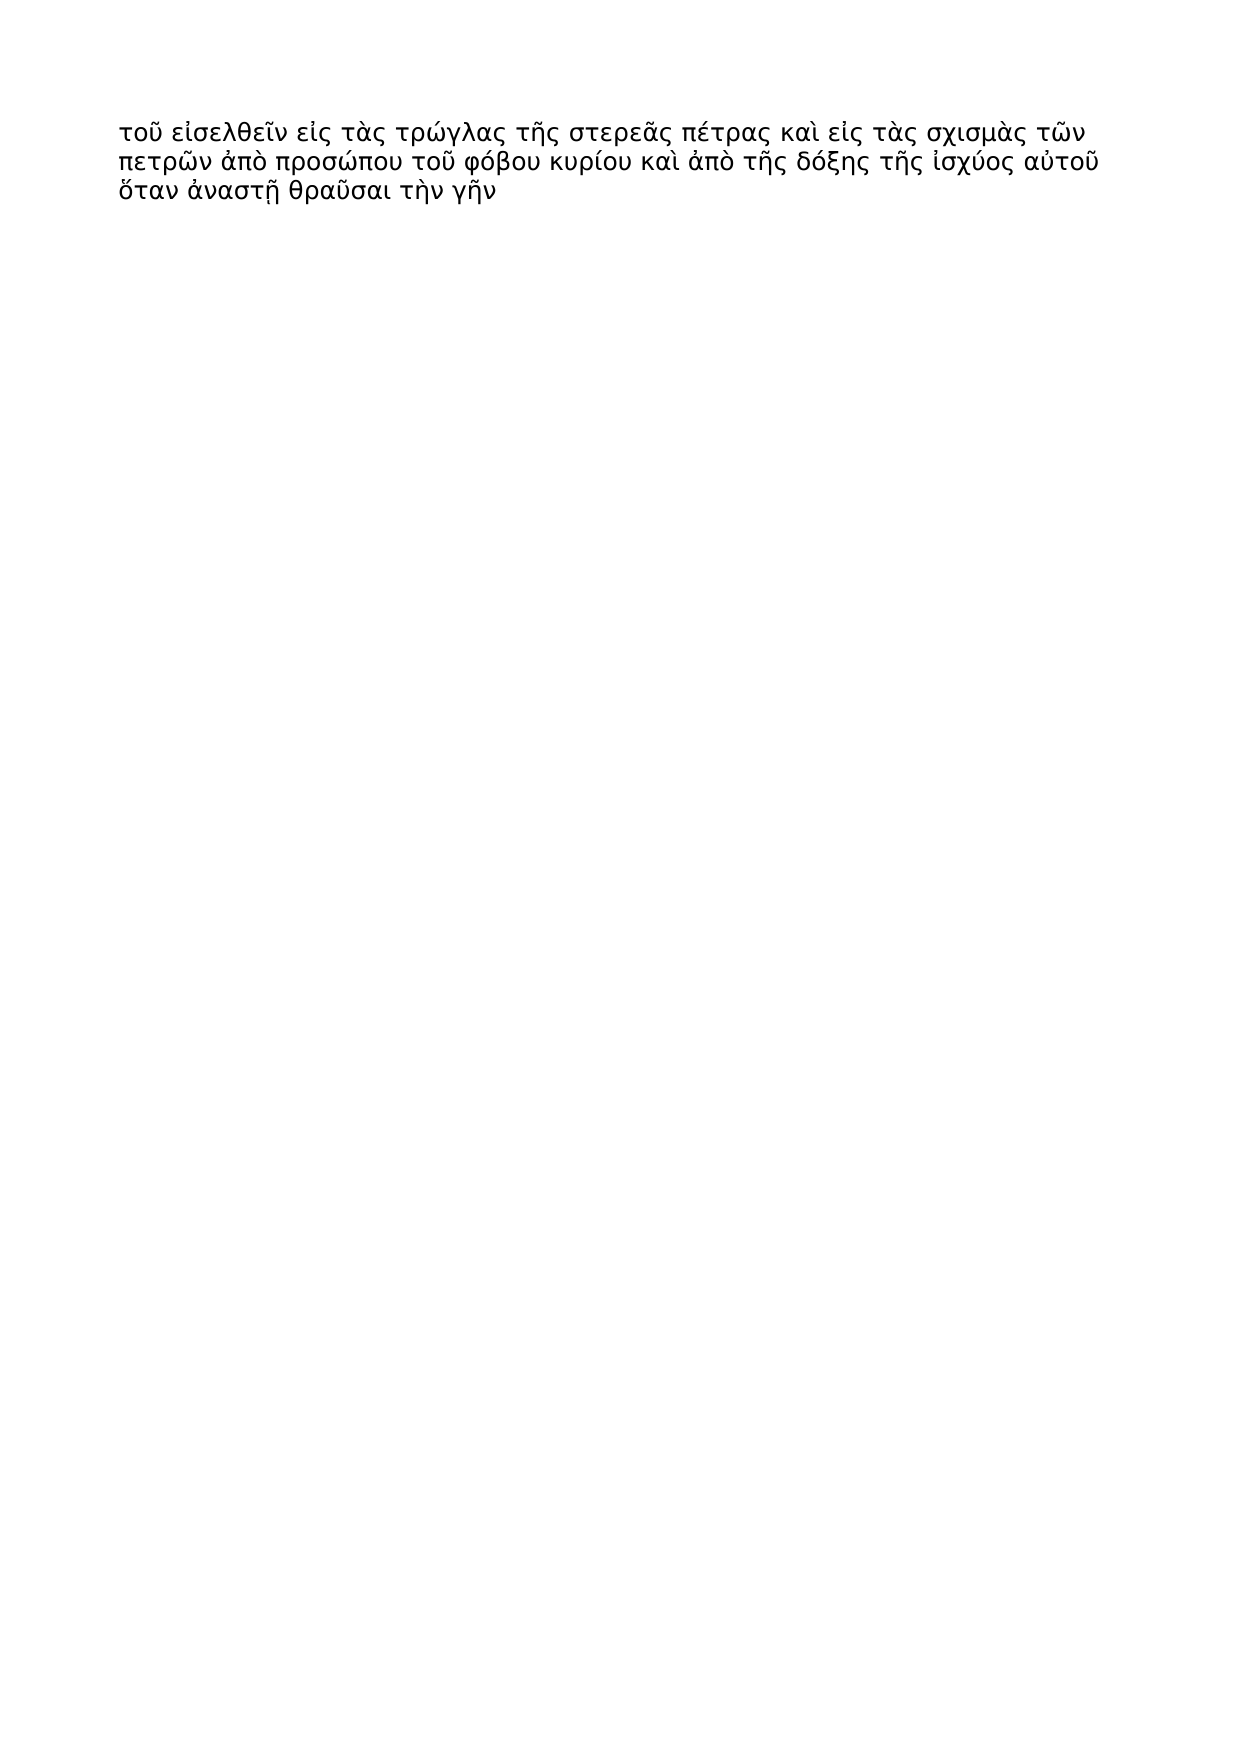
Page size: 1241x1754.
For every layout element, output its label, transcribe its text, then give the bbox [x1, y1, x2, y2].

text τοῦ εἰσελθεῖν εἰς τὰς τρώγλας τῆς στερεᾶς πέτρας καὶ εἰς τὰς σχισμὰς τῶν πετρῶν ἀπὸ προσώπου τοῦ φόβου κυρίου καὶ ἀπὸ τῆς δόξης τῆς ἰσχύος αὐτοῦ ὅταν ἀναστῇ θραῦσαι τὴν γῆν [118, 118, 1122, 206]
